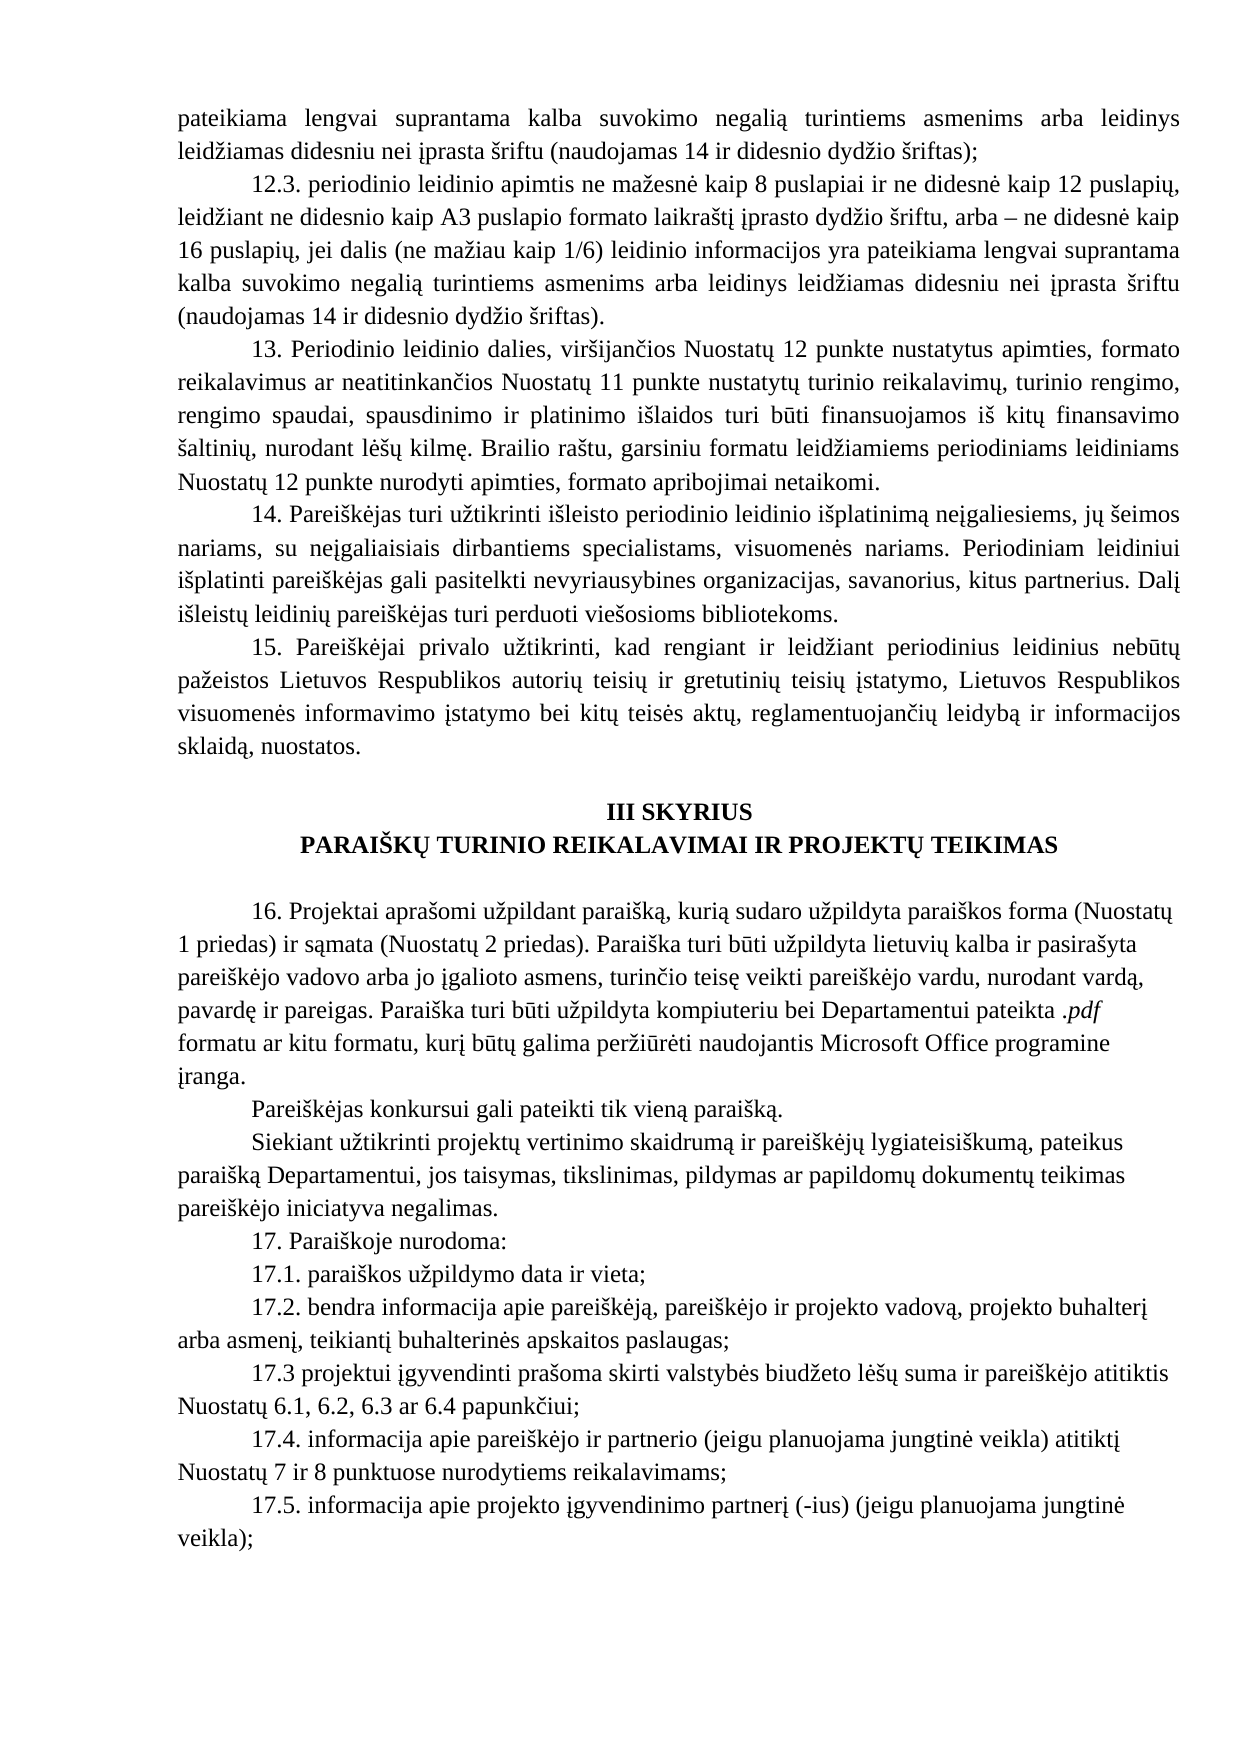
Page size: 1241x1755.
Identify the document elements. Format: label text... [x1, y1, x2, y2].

text Siekiant užtikrinti projektų vertinimo skaidrumą ir pareiškėjų lygiateisiškumą, pateikus paraišką Departamentui, jos taisymas, tikslinimas, pildymas ar papildomų dokumentų teikimas pareiškėjo iniciatyva negalimas. [177, 1127, 1181, 1222]
text 16. Projektai aprašomi užpildant paraišką, kurią sudaro užpildyta paraiškos forma (Nuostatų 1 priedas) ir sąmata (Nuostatų 2 priedas). Paraiška turi būti užpildyta lietuvių kalba ir pasirašyta pareiškėjo vadovo arba jo įgalioto asmens, turinčio teisę veikti pareiškėjo vardu, nurodant vardą, pavardę ir pareigas. Paraiška turi būti užpildyta kompiuteriu bei Departamentui pateikta .pdf formatu ar kitu formatu, kurį būtų galima peržiūrėti naudojantis Microsoft Office programine įranga. [177, 896, 1181, 1090]
text 17.1. paraiškos užpildymo data ir vieta; [177, 1259, 1181, 1288]
text pateikiama lengvai suprantama kalba suvokimo negalią turintiems asmenims arba leidinys leidžiamas didesniu nei įprasta šriftu (naudojamas 14 ir didesnio dydžio šriftas); [177, 103, 1181, 165]
text 17.4. informacija apie pareiškėjo ir partnerio (jeigu planuojama jungtinė veikla) atitiktį Nuostatų 7 ir 8 punktuose nurodytiems reikalavimams; [177, 1424, 1181, 1486]
text III SKYRIUS [177, 797, 1181, 826]
text 13. Periodinio leidinio dalies, viršijančios Nuostatų 12 punkte nustatytus apimties, formato reikalavimus ar neatitinkančios Nuostatų 11 punkte nustatytų turinio reikalavimų, turinio rengimo, rengimo spaudai, spausdinimo ir platinimo išlaidos turi būti finansuojamos iš kitų finansavimo šaltinių, nurodant lėšų kilmę. Brailio raštu, garsiniu formatu leidžiamiems periodiniams leidiniams Nuostatų 12 punkte nurodyti apimties, formato apribojimai netaikomi. [177, 334, 1181, 495]
text 14. Pareiškėjas turi užtikrinti išleisto periodinio leidinio išplatinimą neįgaliesiems, jų šeimos nariams, su neįgaliaisiais dirbantiems specialistams, visuomenės nariams. Periodiniam leidiniui išplatinti pareiškėjas gali pasitelkti nevyriausybines organizacijas, savanorius, kitus partnerius. Dalį išleistų leidinių pareiškėjas turi perduoti viešosioms bibliotekoms. [177, 499, 1181, 627]
text Pareiškėjas konkursui gali pateikti tik vieną paraišką. [177, 1094, 1181, 1123]
text 17.5. informacija apie projekto įgyvendinimo partnerį (-ius) (jeigu planuojama jungtinė veikla); [177, 1490, 1181, 1552]
text 17.2. bendra informacija apie pareiškėją, pareiškėjo ir projekto vadovą, projekto buhalterį arba asmenį, teikiantį buhalterinės apskaitos paslaugas; [177, 1292, 1181, 1354]
text 15. Pareiškėjai privalo užtikrinti, kad rengiant ir leidžiant periodinius leidinius nebūtų pažeistos Lietuvos Respublikos autorių teisių ir gretutinių teisių įstatymo, Lietuvos Respublikos visuomenės informavimo įstatymo bei kitų teisės aktų, reglamentuojančių leidybą ir informacijos sklaidą, nuostatos. [177, 632, 1181, 759]
text 17. Paraiškoje nurodoma: [177, 1226, 1181, 1255]
text 17.3 projektui įgyvendinti prašoma skirti valstybės biudžeto lėšų suma ir pareiškėjo atitiktis Nuostatų 6.1, 6.2, 6.3 ar 6.4 papunkčiui; [177, 1358, 1181, 1420]
text PARAIŠKŲ TURINIO REIKALAVIMAI IR PROJEKTŲ TEIKIMAS [177, 830, 1181, 858]
text 12.3. periodinio leidinio apimtis ne mažesnė kaip 8 puslapiai ir ne didesnė kaip 12 puslapių, leidžiant ne didesnio kaip A3 puslapio formato laikraštį įprasto dydžio šriftu, arba – ne didesnė kaip 16 puslapių, jei dalis (ne mažiau kaip 1/6) leidinio informacijos yra pateikiama lengvai suprantama kalba suvokimo negalią turintiems asmenims arba leidinys leidžiamas didesniu nei įprasta šriftu (naudojamas 14 ir didesnio dydžio šriftas). [177, 169, 1181, 330]
